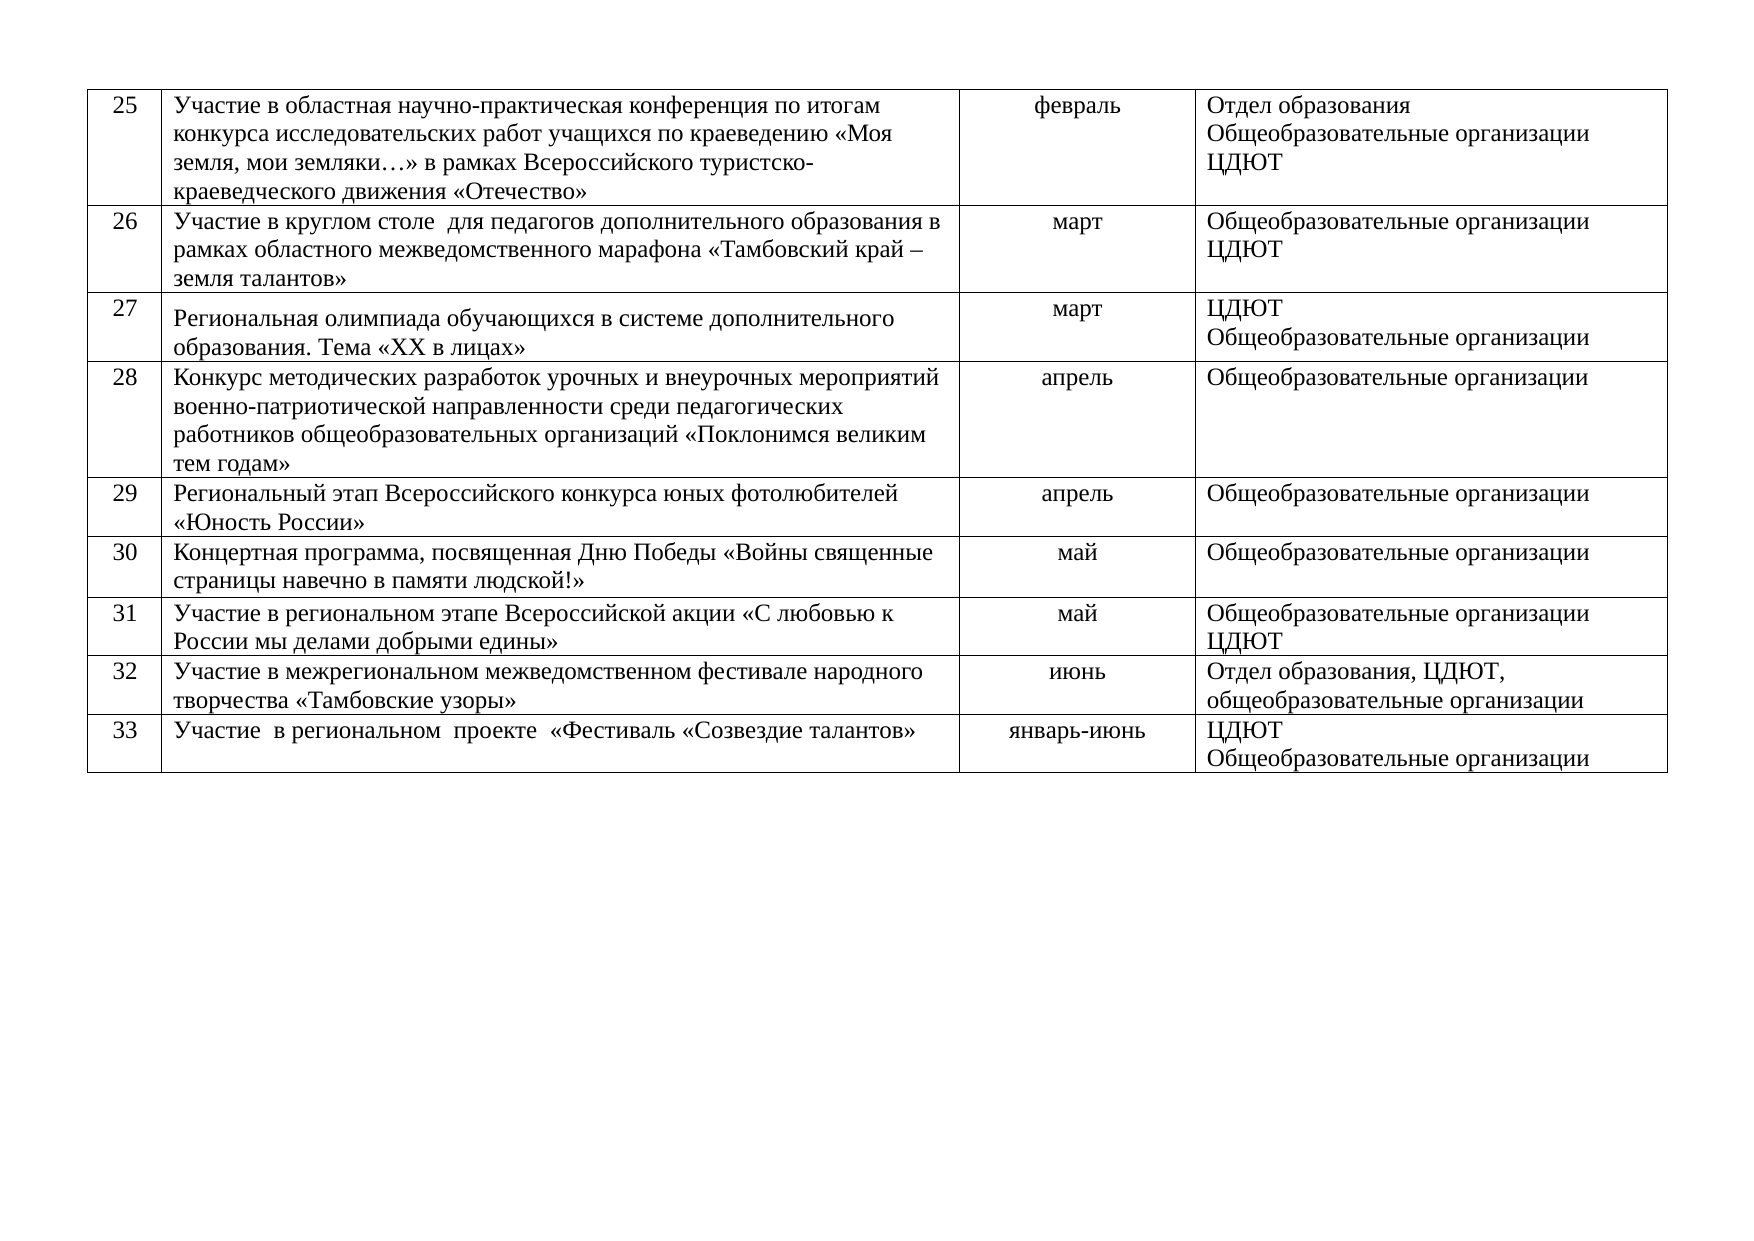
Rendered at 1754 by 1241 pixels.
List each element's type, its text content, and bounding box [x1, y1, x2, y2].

table_cell Региональная олимпиада обучающихся в системе дополнительного образования. Тема «XX в лицах» [162, 293, 959, 361]
table_cell Участие в областная научно-практическая конференция по итогам конкурса исследовательских работ учащихся по краеведению «Моя земля, мои земляки…» в рамках Всероссийского туристско-краеведческого движения «Отечество» [162, 90, 959, 205]
table_cell 30 [88, 537, 161, 597]
table_cell ЦДЮТ Общеобразовательные организации [1196, 715, 1667, 772]
table_cell 27 [88, 293, 161, 361]
table_cell январь-июнь [960, 715, 1195, 772]
table_cell 31 [88, 598, 161, 655]
table_cell Участие в круглом столе для педагогов дополнительного образования в рамках областного межведомственного марафона «Тамбовский край – земля талантов» [162, 206, 959, 292]
table_cell 33 [88, 715, 161, 772]
table_cell февраль [960, 90, 1195, 205]
table_cell Конкурс методических разработок урочных и внеурочных мероприятий военно-патриотической направленности среди педагогических работников общеобразовательных организаций «Поклонимся великим тем годам» [162, 362, 959, 477]
table_cell 32 [88, 656, 161, 714]
table_cell Участие в региональном этапе Всероссийской акции «С любовью к России мы делами добрыми едины» [162, 598, 959, 655]
table_cell Общеобразовательные организации [1196, 478, 1667, 536]
table_cell 29 [88, 478, 161, 536]
table_cell апрель [960, 478, 1195, 536]
table_cell Региональный этап Всероссийского конкурса юных фотолюбителей «Юность России» [162, 478, 959, 536]
table_cell 26 [88, 206, 161, 292]
table_cell май [960, 537, 1195, 597]
table_cell 28 [88, 362, 161, 477]
table_cell Общеобразовательные организации ЦДЮТ [1196, 206, 1667, 292]
table_cell 25 [88, 90, 161, 205]
table_cell Концертная программа, посвященная Дню Победы «Войны священные страницы навечно в памяти людской!» [162, 537, 959, 597]
table_cell ЦДЮТ Общеобразовательные организации [1196, 293, 1667, 361]
table_cell Отдел образования Общеобразовательные организации ЦДЮТ [1196, 90, 1667, 205]
table_cell Участие в межрегиональном межведомственном фестивале народного творчества «Тамбовские узоры» [162, 656, 959, 714]
table_cell Общеобразовательные организации [1196, 362, 1667, 477]
table_cell июнь [960, 656, 1195, 714]
table_cell май [960, 598, 1195, 655]
table_cell Общеобразовательные организации ЦДЮТ [1196, 598, 1667, 655]
table_cell Общеобразовательные организации [1196, 537, 1667, 597]
table_cell март [960, 206, 1195, 292]
table_cell апрель [960, 362, 1195, 477]
table_cell Участие в региональном проекте «Фестиваль «Созвездие талантов» [162, 715, 959, 772]
table_cell Отдел образования, ЦДЮТ, общеобразовательные организации [1196, 656, 1667, 714]
table_cell март [960, 293, 1195, 361]
